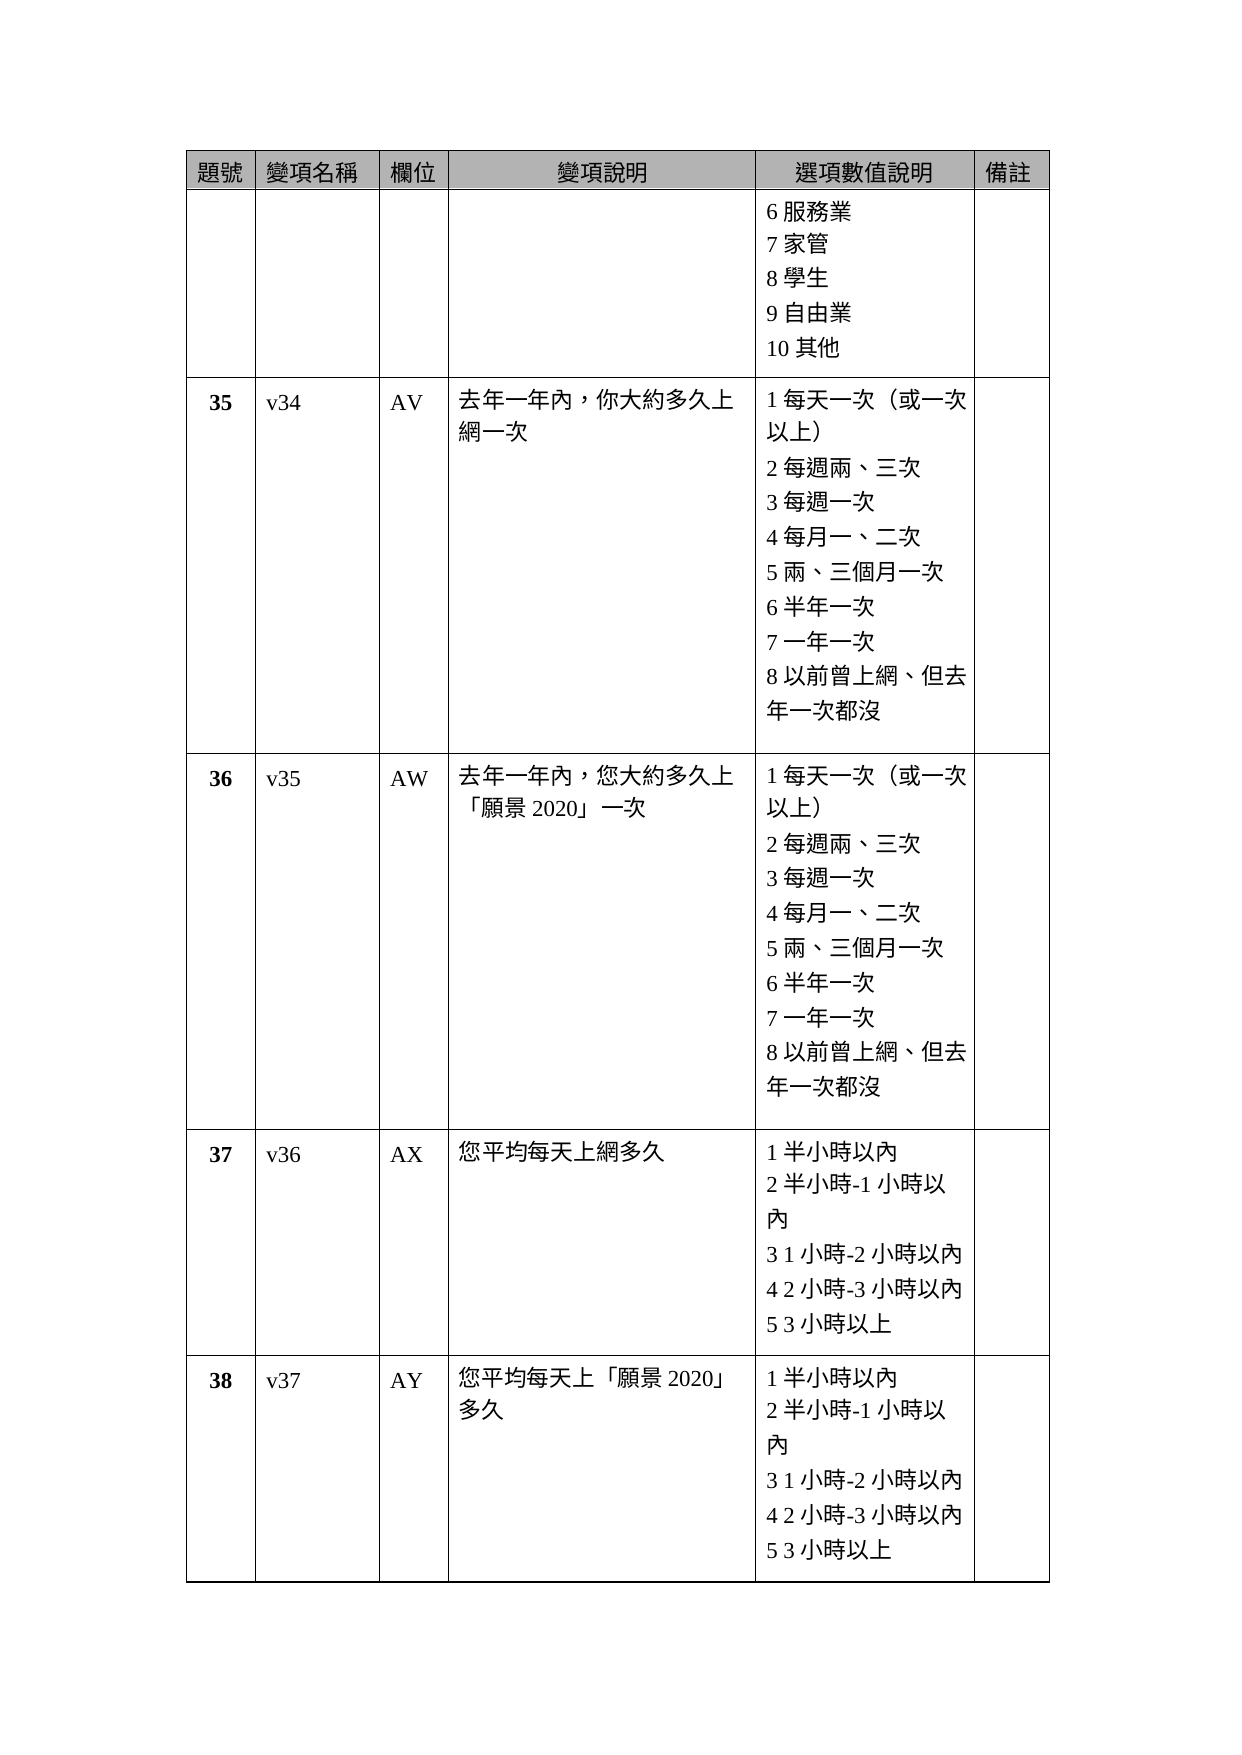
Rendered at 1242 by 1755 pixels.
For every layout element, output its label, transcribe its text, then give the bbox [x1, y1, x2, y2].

table_cell [449, 190, 755, 377]
table_header 變項名稱 [256, 151, 379, 188]
table_cell 去年一年內，你大約多久上 網一次 [449, 378, 755, 753]
table_cell v34 [256, 378, 379, 753]
table_cell [380, 190, 448, 377]
table_cell [975, 1130, 1049, 1355]
table_cell 37 [187, 1130, 255, 1355]
table_cell 1 半小時以內 2 半小時-1 小時以 內 3 1 小時-2 小時以內 4 2 小時-3 小時以內 5 3 小時以上 [756, 1356, 974, 1581]
table_cell 36 [187, 754, 255, 1129]
table_cell AW [380, 754, 448, 1129]
table_cell [187, 190, 255, 377]
table_cell 1 每天一次（或一次 以上） 2 每週兩、三次 3 每週一次 4 每月一、二次 5 兩、三個月一次 6 半年一次 7 一年一次 8 以前曾上網、但去 年一次都沒 [756, 378, 974, 753]
table_cell [256, 190, 379, 377]
table_cell 6 服務業 7 家管 8 學生 9 自由業 10 其他 [756, 190, 974, 377]
table_cell AX [380, 1130, 448, 1355]
table_cell 1 半小時以內 2 半小時-1 小時以 內 3 1 小時-2 小時以內 4 2 小時-3 小時以內 5 3 小時以上 [756, 1130, 974, 1355]
table_cell AY [380, 1356, 448, 1581]
table_cell AV [380, 378, 448, 753]
table_cell 35 [187, 378, 255, 753]
table_header 選項數值說明 [756, 151, 974, 188]
table_cell [975, 378, 1049, 753]
table_cell 您平均每天上網多久 [449, 1130, 755, 1355]
table_header 變項說明 [449, 151, 755, 188]
table_header 題號 [187, 151, 255, 188]
table_cell v35 [256, 754, 379, 1129]
table_cell [975, 190, 1049, 377]
table_header 備註 [975, 151, 1049, 188]
table_cell v36 [256, 1130, 379, 1355]
table_cell 1 每天一次（或一次 以上） 2 每週兩、三次 3 每週一次 4 每月一、二次 5 兩、三個月一次 6 半年一次 7 一年一次 8 以前曾上網、但去 年一次都沒 [756, 754, 974, 1129]
table_cell 38 [187, 1356, 255, 1581]
table_cell 去年一年內，您大約多久上 「願景 2020」一次 [449, 754, 755, 1129]
table_cell 您平均每天上「願景 2020」 多久 [449, 1356, 755, 1581]
table_header 欄位 [380, 151, 448, 188]
table_cell [975, 754, 1049, 1129]
table_cell v37 [256, 1356, 379, 1581]
table_cell [975, 1356, 1049, 1581]
